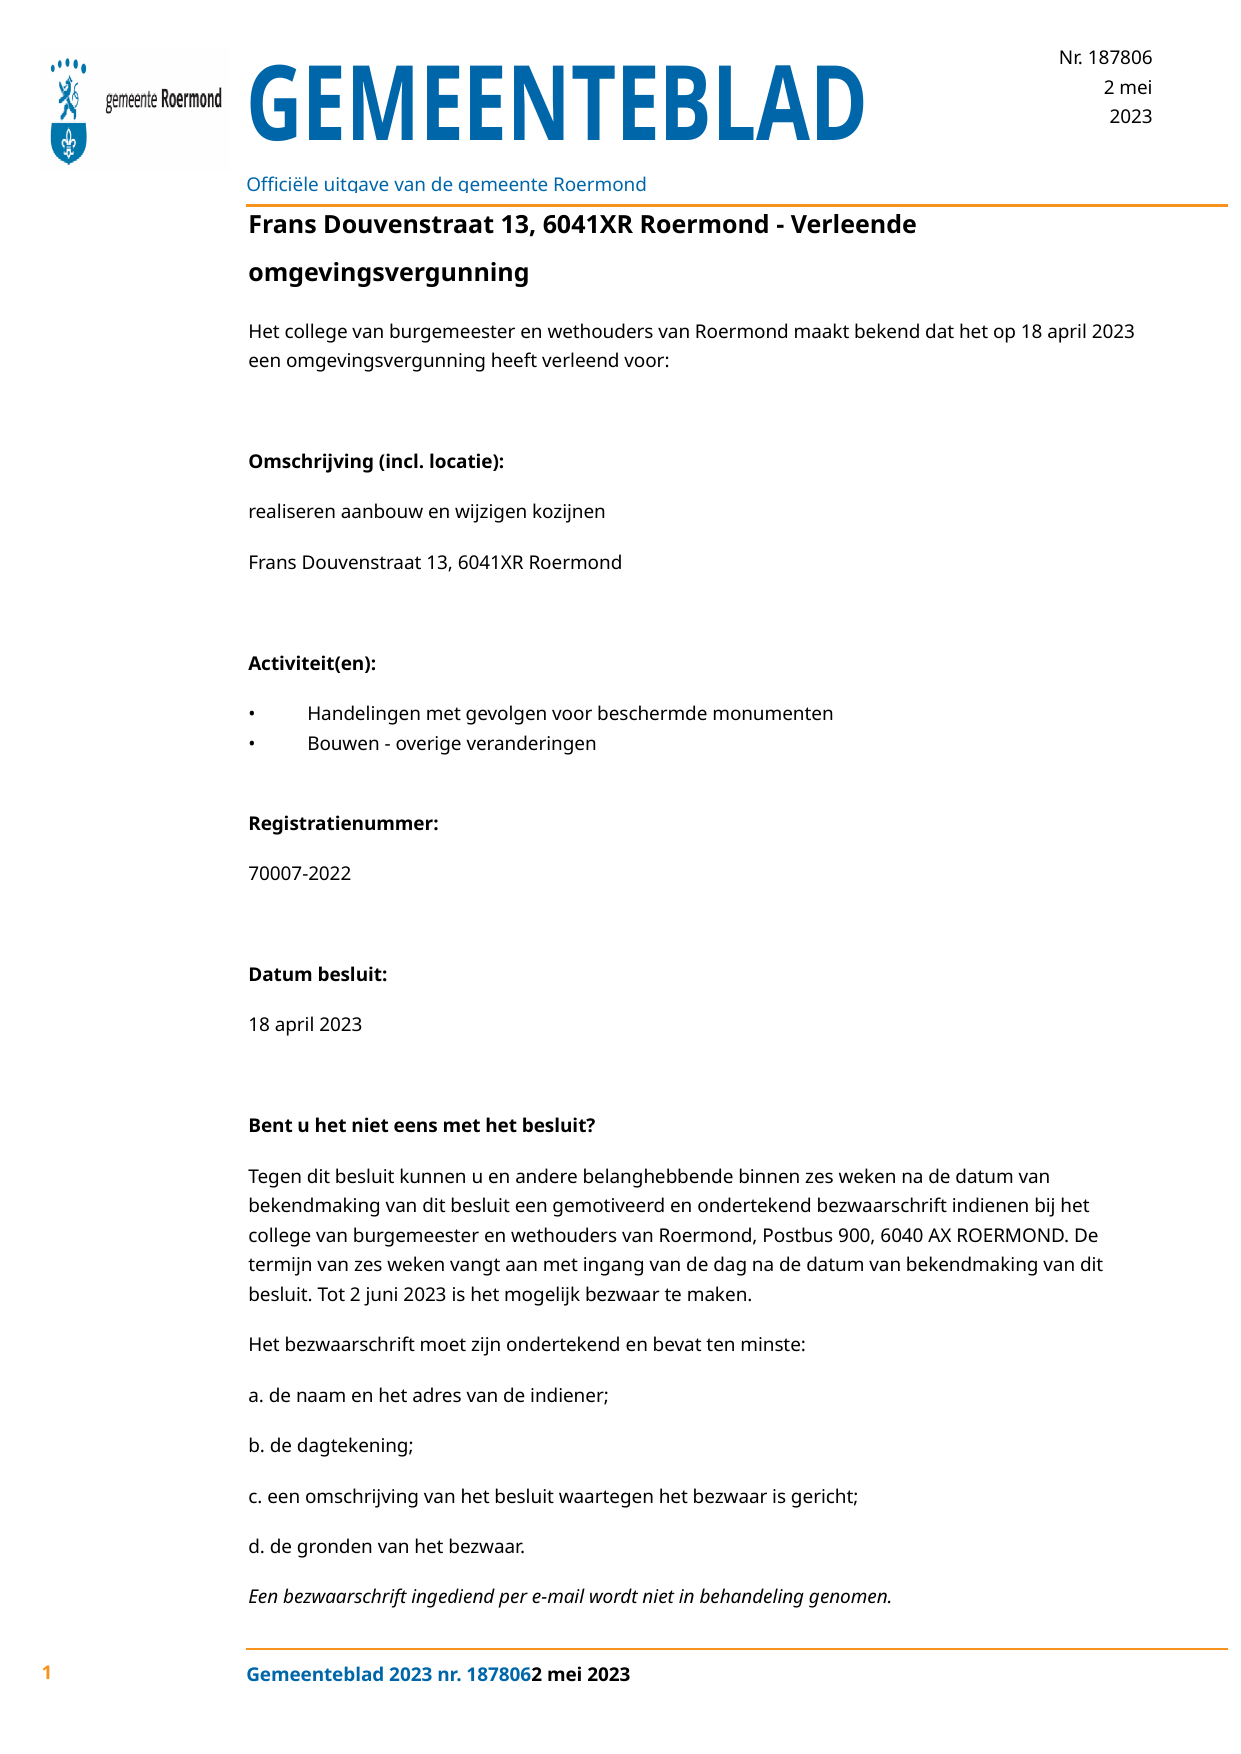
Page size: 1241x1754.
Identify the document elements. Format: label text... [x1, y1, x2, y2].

text 18 april 2023 [248, 1012, 1152, 1037]
text Een bezwaarschrift ingediend per e-mail wordt niet in behandeling genomen. [248, 1584, 1152, 1609]
text c. een omschrijving van het besluit waartegen het bezwaar is gericht; [248, 1483, 1152, 1509]
text b. de dagtekening; [248, 1432, 1152, 1458]
text realiseren aanbouw en wijzigen kozijnen [248, 499, 1152, 524]
text Het college van burgemeester en wethouders van Roermond maakt bekend dat het op 18 april 2023 een omgevingsvergunning heeft verleend voor: [248, 318, 1152, 373]
picture [41, 47, 231, 172]
text Tegen dit besluit kunnen u en andere belanghebbende binnen zes weken na de datum van bekendmaking van dit besluit een gemotiveerd en ondertekend bezwaarschrift indienen bij het college van burgemeester en wethouders van Roermond, Postbus 900, 6040 AX ROERMOND. De termijn van zes weken vangt aan met ingang van de dag na de datum van bekendmaking van dit besluit. Tot 2 juni 2023 is het mogelijk bezwaar te maken. [248, 1163, 1152, 1307]
text Frans Douvenstraat 13, 6041XR Roermond [248, 549, 1152, 575]
text 70007-2022 [248, 860, 1152, 886]
text Datum besluit: [248, 961, 1152, 987]
list Bouwen - overige veranderingen [248, 730, 1152, 756]
text Frans Douvenstraat 13, 6041XR Roermond - Verleende omgevingsvergunning [248, 207, 1152, 288]
text d. de gronden van het bezwaar. [248, 1533, 1152, 1559]
text a. de naam en het adres van de indiener; [248, 1382, 1152, 1408]
text Registratienummer: [248, 810, 1152, 836]
list Handelingen met gevolgen voor beschermde monumenten [248, 700, 1152, 726]
text Bent u het niet eens met het besluit? [248, 1112, 1152, 1138]
text Activiteit(en): [248, 650, 1152, 676]
text Omschrijving (incl. locatie): [248, 448, 1152, 474]
text Het bezwaarschrift moet zijn ondertekend en bevat ten minste: [248, 1332, 1152, 1357]
